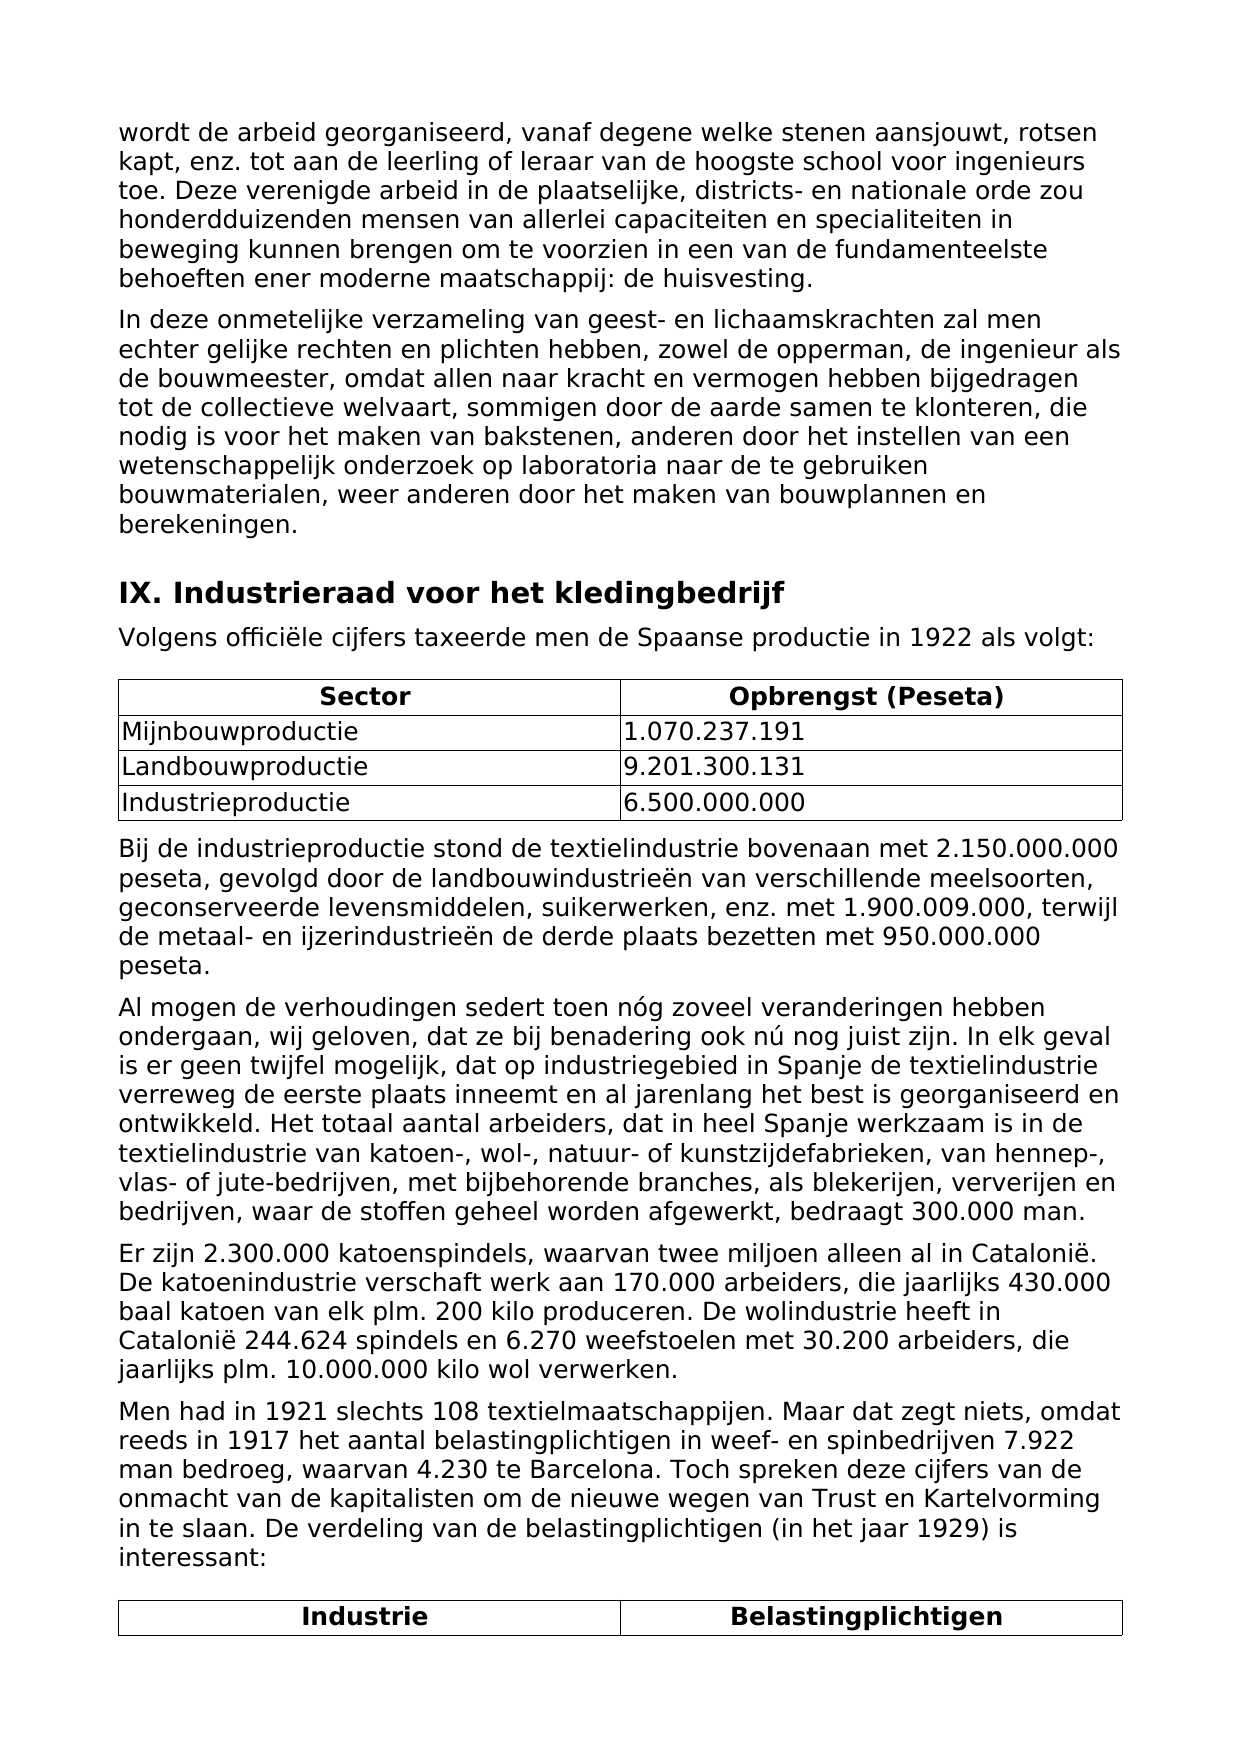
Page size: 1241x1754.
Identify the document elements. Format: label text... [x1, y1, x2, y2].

subtitle IX. Industrieraad voor het kledingbedrijf [118, 576, 1122, 610]
table_cell 1.070.237.191 [621, 716, 1122, 749]
table_header Sector [119, 680, 620, 714]
text Al mogen de verhoudingen sedert toen nóg zoveel veranderingen hebben ondergaan, wij geloven, dat ze bij benadering ook nú nog juist zijn. In elk geval is er geen twijfel mogelijk, dat op industriegebied in Spanje de textielindustrie verreweg de eerste plaats inneemt en al jarenlang het best is georganiseerd en ontwikkeld. Het totaal aantal arbeiders, dat in heel Spanje werkzaam is in de textielindustrie van katoen-, wol-, natuur- of kunstzijdefabrieken, van hennep-, vlas- of jute-bedrijven, met bijbehorende branches, als blekerijen, ververijen en bedrijven, waar de stoffen geheel worden afgewerkt, bedraagt 300.000 man. [118, 993, 1122, 1226]
text In deze onmetelijke verzameling van geest- en lichaamskrachten zal men echter gelijke rechten en plichten hebben, zowel de opperman, de ingenieur als de bouwmeester, omdat allen naar kracht en vermogen hebben bijgedragen tot de collectieve welvaart, sommigen door de aarde samen te klonteren, die nodig is voor het maken van bakstenen, anderen door het instellen van een wetenschappelijk onderzoek op laboratoria naar de te gebruiken bouwmaterialen, weer anderen door het maken van bouwplannen en berekeningen. [118, 306, 1122, 539]
text Volgens officiële cijfers taxeerde men de Spaanse productie in 1922 als volgt: [118, 623, 1122, 652]
table_cell 6.500.000.000 [621, 786, 1122, 820]
table_cell Mijnbouwproductie [119, 716, 620, 749]
table_cell 9.201.300.131 [621, 751, 1122, 785]
text Er zijn 2.300.000 katoenspindels, waarvan twee miljoen alleen al in Catalonië. De katoenindustrie verschaft werk aan 170.000 arbeiders, die jaarlijks 430.000 baal katoen van elk plm. 200 kilo produceren. De wolindustrie heeft in Catalonië 244.624 spindels en 6.270 weefstoelen met 30.200 arbeiders, die jaarlijks plm. 10.000.000 kilo wol verwerken. [118, 1239, 1122, 1385]
text Men had in 1921 slechts 108 textielmaatschappijen. Maar dat zegt niets, omdat reeds in 1917 het aantal belastingplichtigen in weef- en spinbedrijven 7.922 man bedroeg, waarvan 4.230 te Barcelona. Toch spreken deze cijfers van de onmacht van de kapitalisten om de nieuwe wegen van Trust en Kartelvorming in te slaan. De verdeling van de belastingplichtigen (in het jaar 1929) is interessant: [118, 1397, 1122, 1572]
table_header Industrie [119, 1601, 620, 1634]
table_header Opbrengst (Peseta) [621, 680, 1122, 714]
table_header Belastingplichtigen [621, 1601, 1122, 1634]
table_cell Industrieproductie [119, 786, 620, 820]
text wordt de arbeid georganiseerd, vanaf degene welke stenen aansjouwt, rotsen kapt, enz. tot aan de leerling of leraar van de hoogste school voor ingenieurs toe. Deze verenigde arbeid in de plaatselijke, districts- en nationale orde zou honderdduizenden mensen van allerlei capaciteiten en specialiteiten in beweging kunnen brengen om te voorzien in een van de fundamenteelste behoeften ener moderne maatschappij: de huisvesting. [118, 118, 1122, 293]
table_cell Landbouwproductie [119, 751, 620, 785]
text Bij de industrieproductie stond de textielindustrie bovenaan met 2.150.000.000 peseta, gevolgd door de landbouwindustrieën van verschillende meelsoorten, geconserveerde levensmiddelen, suikerwerken, enz. met 1.900.009.000, terwijl de metaal- en ijzerindustrieën de derde plaats bezetten met 950.000.000 peseta. [118, 835, 1122, 981]
